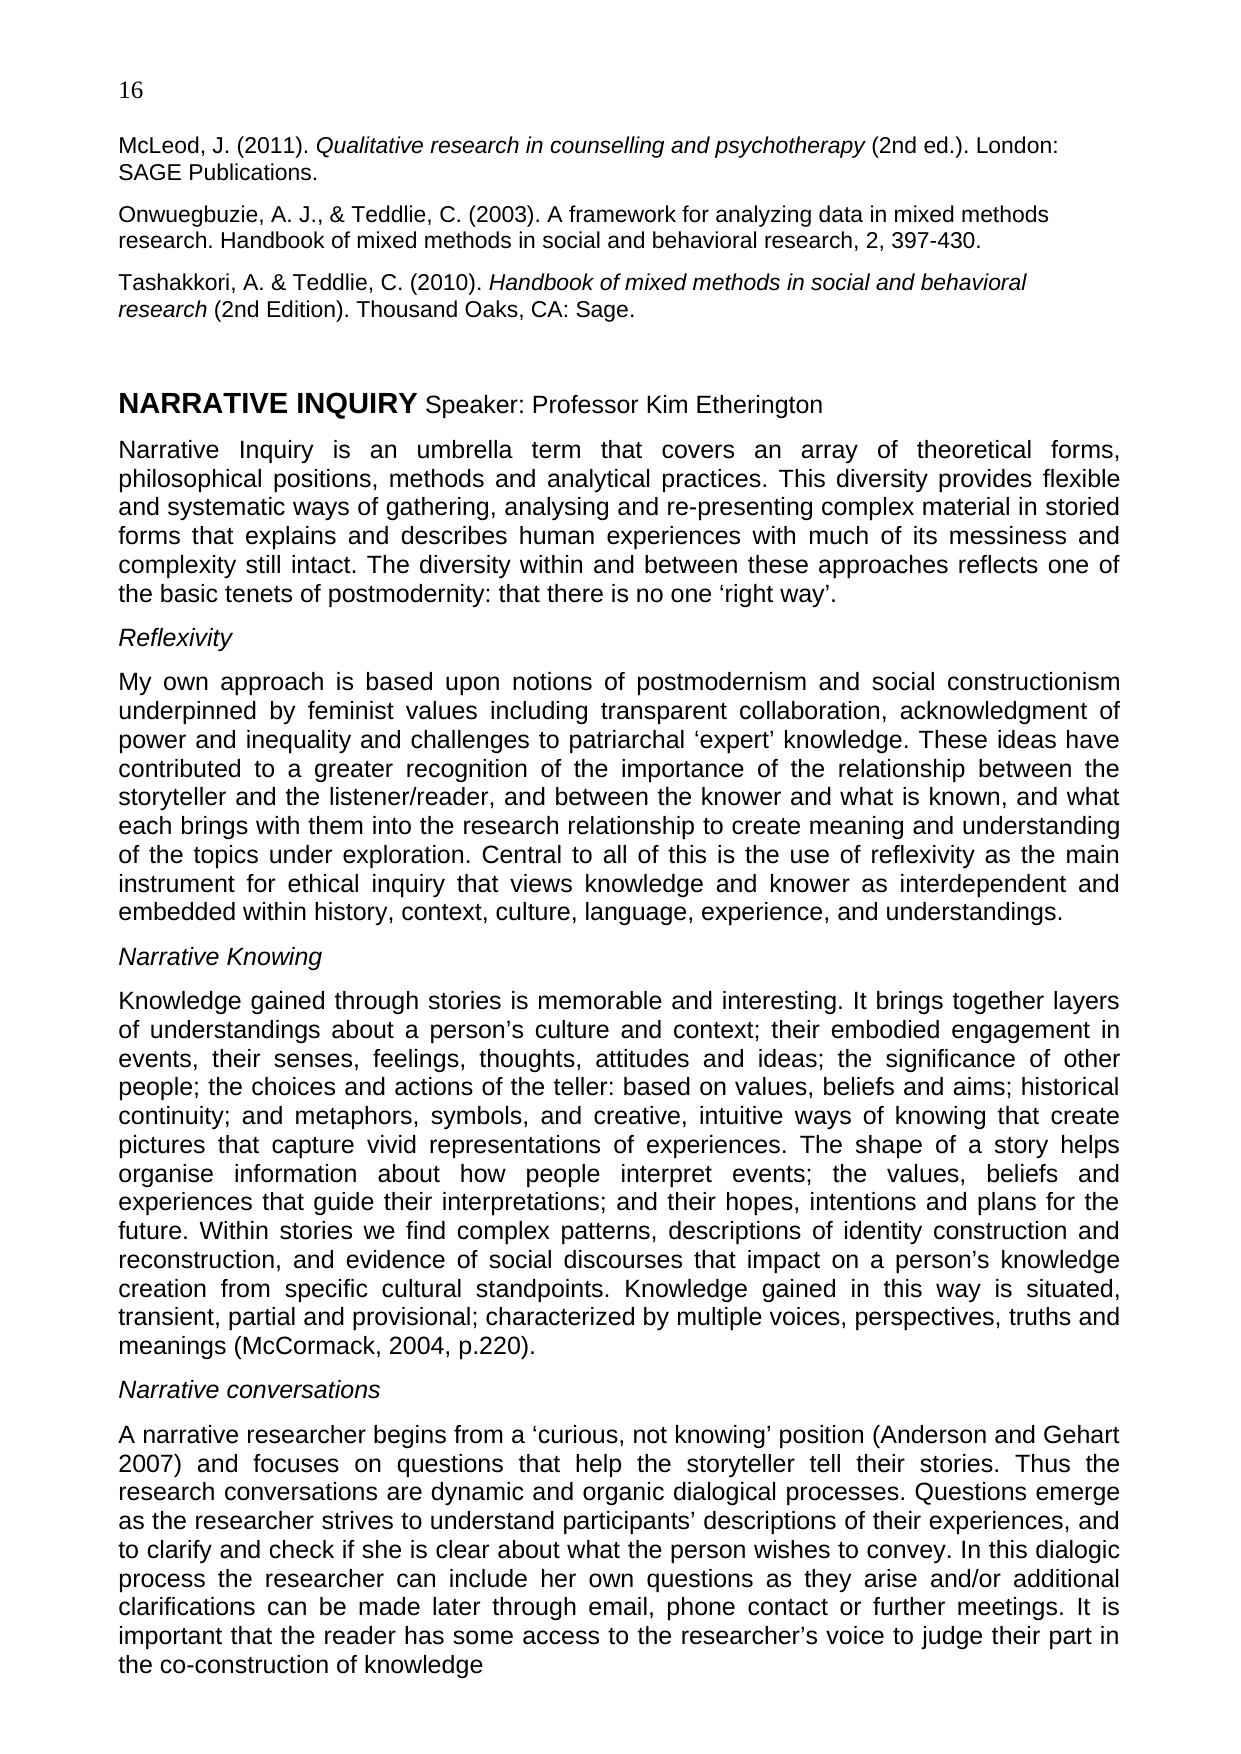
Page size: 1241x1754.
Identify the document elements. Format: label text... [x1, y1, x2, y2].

text McLeod, J. (2011). Qualitative research in counselling and psychotherapy (2nd ed.). London: SAGE Publications. [118, 132, 1122, 185]
text NARRATIVE INQUIRY Speaker: Professor Kim Etherington [118, 386, 1122, 419]
text Narrative conversations [118, 1376, 1122, 1404]
text Narrative Knowing [118, 942, 1122, 971]
text Knowledge gained through stories is memorable and interesting. It brings together layers of understandings about a person’s culture and context; their embodied engagement in events, their senses, feelings, thoughts, attitudes and ideas; the significance of other people; the choices and actions of the teller: based on values, beliefs and aims; historical continuity; and metaphors, symbols, and creative, intuitive ways of knowing that create pictures that capture vivid representations of experiences. The shape of a story helps organise information about how people interpret events; the values, beliefs and experiences that guide their interpretations; and their hopes, intentions and plans for the future. Within stories we find complex patterns, descriptions of identity construction and reconstruction, and evidence of social discourses that impact on a person’s knowledge creation from specific cultural standpoints. Knowledge gained in this way is situated, transient, partial and provisional; characterized by multiple voices, perspectives, truths and meanings (McCormack, 2004, p.220). [118, 986, 1122, 1360]
text Tashakkori, A. & Teddlie, C. (2010). Handbook of mixed methods in social and behavioral research (2nd Edition). Thousand Oaks, CA: Sage. [118, 269, 1122, 322]
text Onwuegbuzie, A. J., & Teddlie, C. (2003). A framework for analyzing data in mixed methods research. Handbook of mixed methods in social and behavioral research, 2, 397-430. [118, 201, 1122, 253]
text My own approach is based upon notions of postmodernism and social constructionism underpinned by feminist values including transparent collaboration, acknowledgment of power and inequality and challenges to patriarchal ‘expert’ knowledge. These ideas have contributed to a greater recognition of the importance of the relationship between the storyteller and the listener/reader, and between the knower and what is known, and what each brings with them into the research relationship to create meaning and understanding of the topics under exploration. Central to all of this is the use of reflexivity as the main instrument for ethical inquiry that views knowledge and knower as interdependent and embedded within history, context, culture, language, experience, and understandings. [118, 667, 1122, 926]
text Narrative Inquiry is an umbrella term that covers an array of theoretical forms, philosophical positions, methods and analytical practices. This diversity provides flexible and systematic ways of gathering, analysing and re-presenting complex material in storied forms that explains and describes human experiences with much of its messiness and complexity still intact. The diversity within and between these approaches reflects one of the basic tenets of postmodernity: that there is no one ‘right way’. [118, 435, 1122, 607]
text A narrative researcher begins from a ‘curious, not knowing’ position (Anderson and Gehart 2007) and focuses on questions that help the storyteller tell their stories. Thus the research conversations are dynamic and organic dialogical processes. Questions emerge as the researcher strives to understand participants’ descriptions of their experiences, and to clarify and check if she is clear about what the person wishes to convey. In this dialogic process the researcher can include her own questions as they arise and/or additional clarifications can be made later through email, phone contact or further meetings. It is important that the reader has some access to the researcher’s voice to judge their part in the co-construction of knowledge [118, 1420, 1122, 1679]
text Reflexivity [118, 623, 1122, 652]
